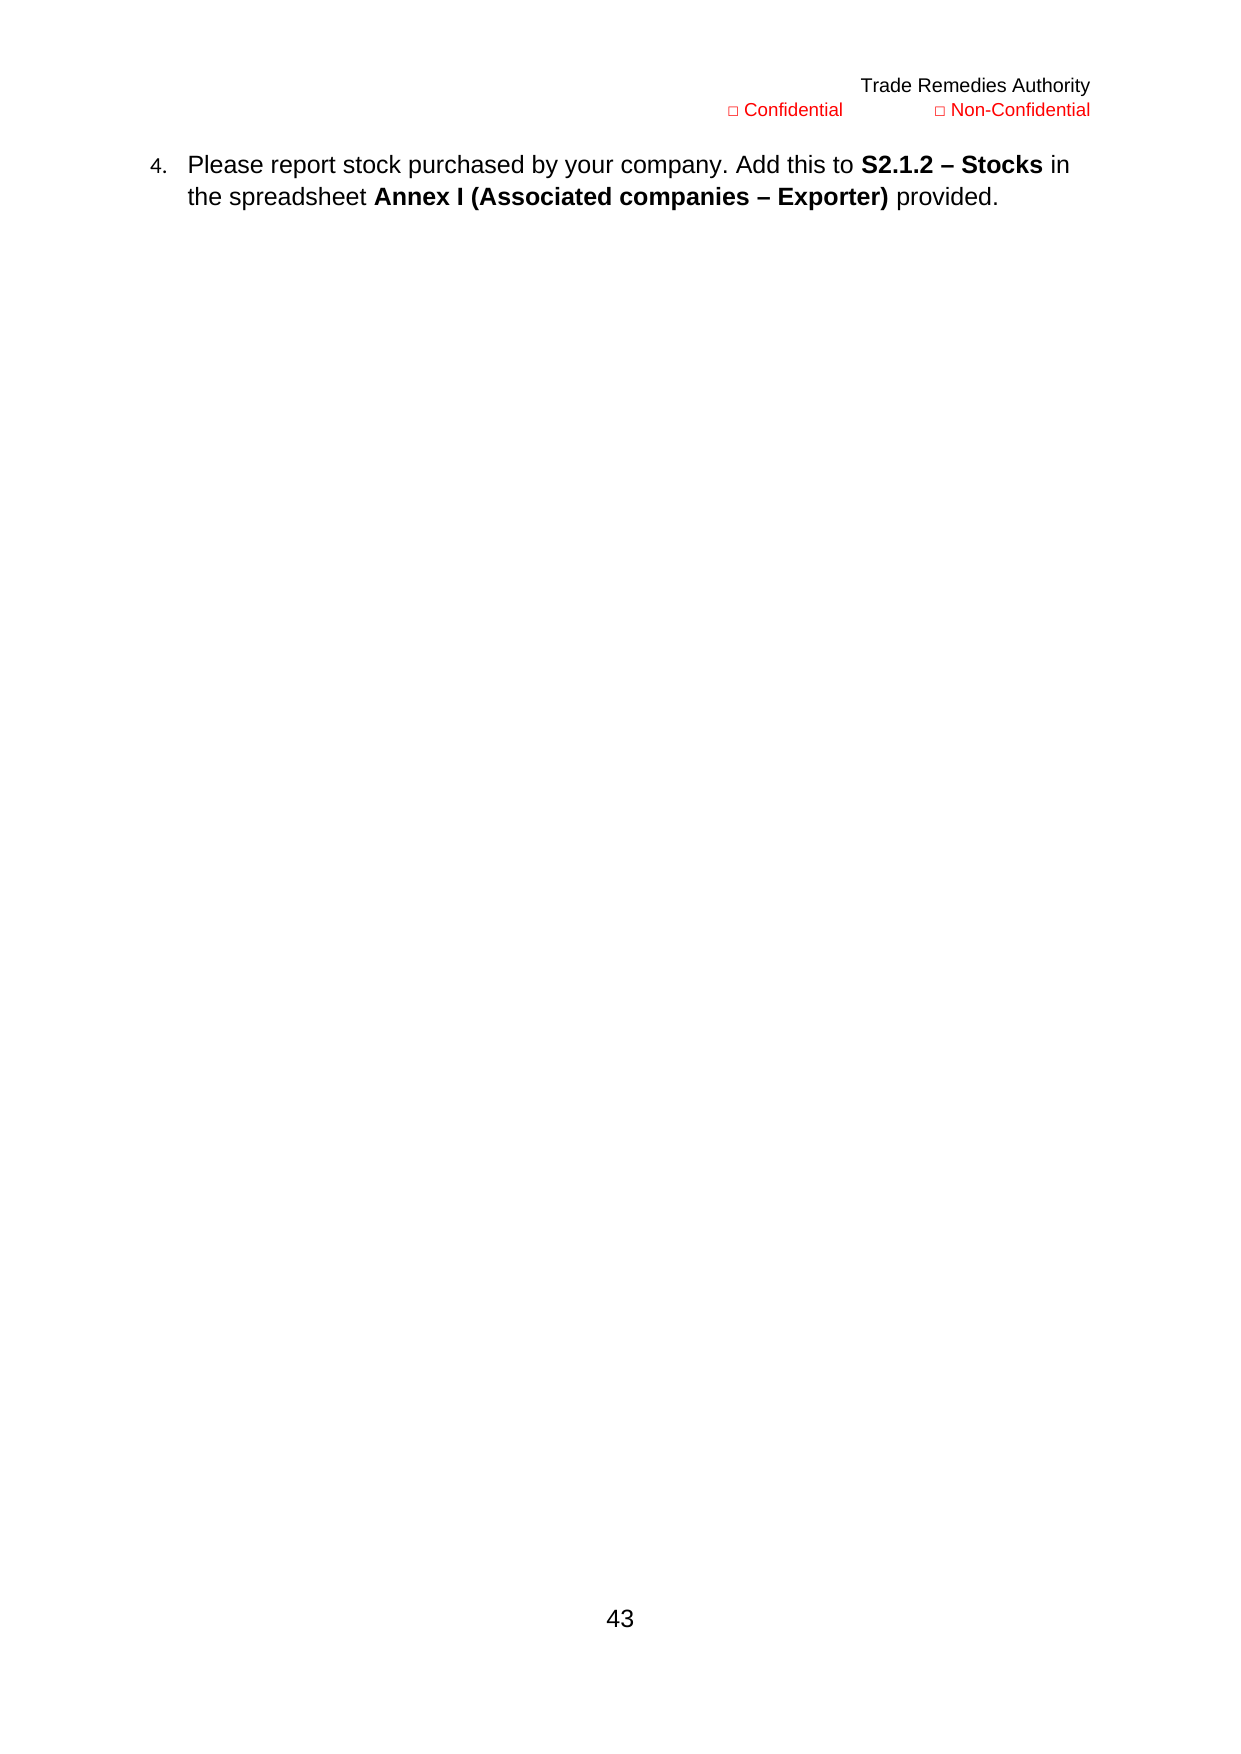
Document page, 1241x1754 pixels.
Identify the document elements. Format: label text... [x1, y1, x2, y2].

list Please report stock purchased by your company. Add this to S2.1.2 – Stocks in the spreadsheet Annex I (Associated companies – Exporter) provided. [150, 150, 1090, 211]
